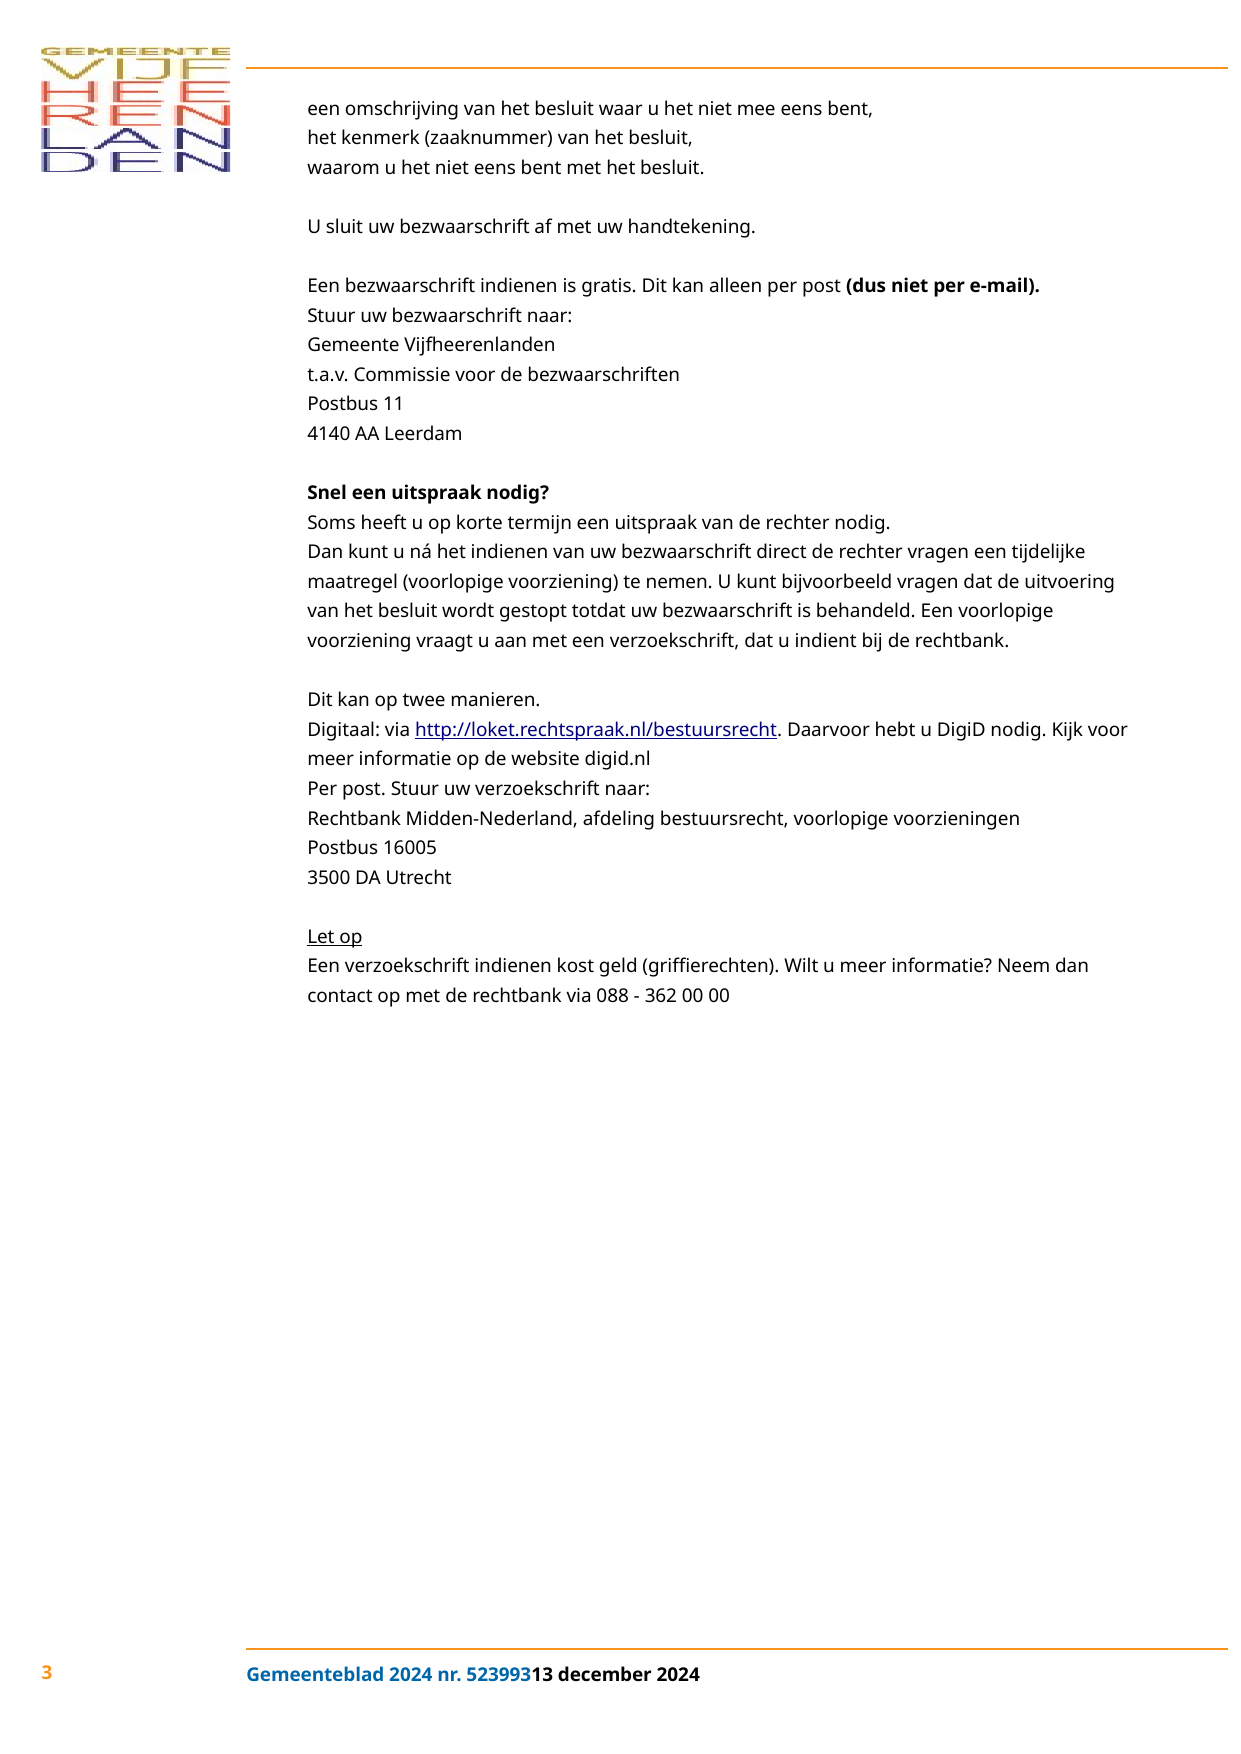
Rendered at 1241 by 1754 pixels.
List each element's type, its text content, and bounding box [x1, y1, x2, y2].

list Dit kan op twee manieren. [248, 686, 1152, 712]
list Gemeente Vijfheerenlanden [248, 331, 1152, 357]
list Per post. Stuur uw verzoekschrift naar: [248, 775, 1152, 801]
list U sluit uw bezwaarschrift af met uw handtekening. [248, 213, 1152, 239]
list Digitaal: via http://loket.rechtspraak.nl/bestuursrecht. Daarvoor hebt u DigiD nodig. Kijk voor meer informatie op de website digid.nl [248, 716, 1152, 771]
list Postbus 11 [248, 391, 1152, 416]
list Stuur uw bezwaarschrift naar: [248, 302, 1152, 328]
list Rechtbank Midden-Nederland, afdeling bestuursrecht, voorlopige voorzieningen [248, 805, 1152, 831]
list Soms heeft u op korte termijn een uitspraak van de rechter nodig. [248, 509, 1152, 535]
list Postbus 16005 [248, 834, 1152, 860]
picture [41, 47, 231, 172]
list Een verzoekschrift indienen kost geld (griffierechten). Wilt u meer informatie? Neem dan contact op met de rechtbank via 088 - 362 00 00 [248, 953, 1152, 1008]
list Een bezwaarschrift indienen is gratis. Dit kan alleen per post (dus niet per e-mail). [248, 272, 1152, 298]
list Dan kunt u ná het indienen van uw bezwaarschrift direct de rechter vragen een tijdelijke maatregel (voorlopige voorziening) te nemen. U kunt bijvoorbeeld vragen dat de uitvoering van het besluit wordt gestopt totdat uw bezwaarschrift is behandeld. Een voorlopige voorziening vraagt u aan met een verzoekschrift, dat u indient bij de rechtbank. [248, 538, 1152, 653]
list Snel een uitspraak nodig? [248, 479, 1152, 505]
list het kenmerk (zaaknummer) van het besluit, [248, 124, 1152, 150]
list 4140 AA Leerdam [248, 420, 1152, 446]
list waarom u het niet eens bent met het besluit. [248, 154, 1152, 180]
list 3500 DA Utrecht [248, 864, 1152, 890]
list Let op [248, 923, 1152, 949]
list een omschrijving van het besluit waar u het niet mee eens bent, [248, 95, 1152, 121]
list t.a.v. Commissie voor de bezwaarschriften [248, 361, 1152, 387]
